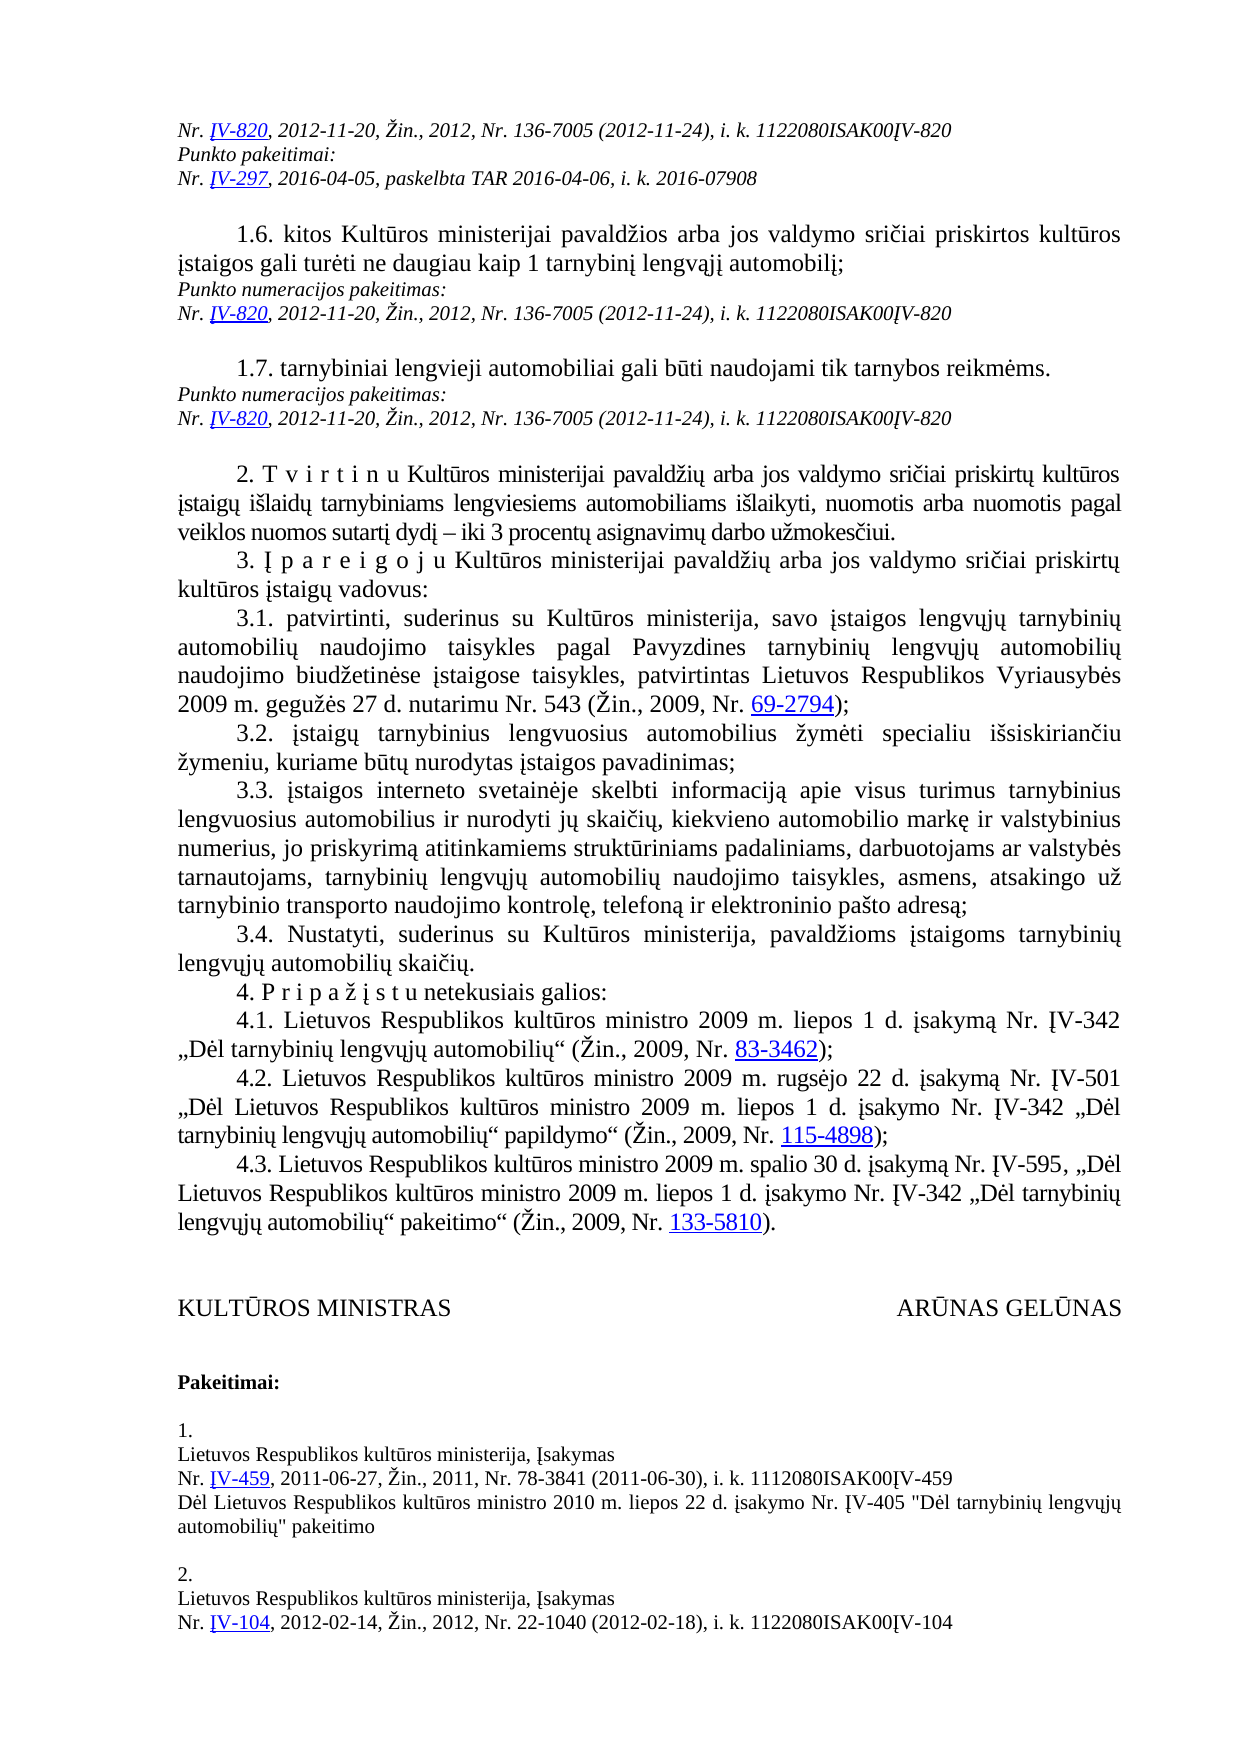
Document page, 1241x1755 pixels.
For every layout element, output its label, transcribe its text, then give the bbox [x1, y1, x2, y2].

text 4. P r i p a ž į s t u netekusiais galios: [177, 977, 1122, 1005]
text 3.3. įstaigos interneto svetainėje skelbti informaciją apie visus turimus tarnybinius lengvuosius automobilius ir nurodyti jų skaičių, kiekvieno automobilio markę ir valstybinius numerius, jo priskyrimą atitinkamiems struktūriniams padaliniams, darbuotojams ar valstybės tarnautojams, tarnybinių lengvųjų automobilių naudojimo taisykles, asmens, atsakingo už tarnybinio transporto naudojimo kontrolę, telefoną ir elektroninio pašto adresą; [177, 775, 1122, 919]
text Punkto numeracijos pakeitimas: [177, 277, 1122, 301]
text 1.6. kitos Kultūros ministerijai pavaldžios arba jos valdymo sričiai priskirtos kultūros įstaigos gali turėti ne daugiau kaip 1 tarnybinį lengvąjį automobilį; [177, 219, 1122, 277]
text 2. T v i r t i n u Kultūros ministerijai pavaldžių arba jos valdymo sričiai priskirtų kultūros įstaigų išlaidų tarnybiniams lengviesiems automobiliams išlaikyti, nuomotis arba nuomotis pagal veiklos nuomos sutartį dydį – iki 3 procentų asignavimų darbo užmokesčiui. [177, 459, 1122, 545]
text 2. [177, 1562, 1122, 1586]
text 4.2. Lietuvos Respublikos kultūros ministro 2009 m. rugsėjo 22 d. įsakymą Nr. ĮV-501 „Dėl Lietuvos Respublikos kultūros ministro 2009 m. liepos 1 d. įsakymo Nr. ĮV-342 „Dėl tarnybinių lengvųjų automobilių“ papildymo“ (Žin., 2009, Nr. 115-4898); [177, 1063, 1122, 1149]
text 3.1. patvirtinti, suderinus su Kultūros ministerija, savo įstaigos lengvųjų tarnybinių automobilių naudojimo taisykles pagal Pavyzdines tarnybinių lengvųjų automobilių naudojimo biudžetinėse įstaigose taisykles, patvirtintas Lietuvos Respublikos Vyriausybės 2009 m. gegužės 27 d. nutarimu Nr. 543 (Žin., 2009, Nr. 69-2794); [177, 603, 1122, 718]
text 1.7. tarnybiniai lengvieji automobiliai gali būti naudojami tik tarnybos reikmėms. [177, 353, 1122, 382]
text 3. Į p a r e i g o j u Kultūros ministerijai pavaldžių arba jos valdymo sričiai priskirtų kultūros įstaigų vadovus: [177, 545, 1122, 603]
text Nr. ĮV-104, 2012-02-14, Žin., 2012, Nr. 22-1040 (2012-02-18), i. k. 1122080ISAK00ĮV-104 [177, 1610, 1122, 1634]
text Lietuvos Respublikos kultūros ministerija, Įsakymas [177, 1586, 1122, 1610]
text Nr. ĮV-820, 2012-11-20, Žin., 2012, Nr. 136-7005 (2012-11-24), i. k. 1122080ISAK00ĮV-820 [177, 406, 1122, 430]
text Nr. ĮV-297, 2016-04-05, paskelbta TAR 2016-04-06, i. k. 2016-07908 [177, 166, 1122, 190]
text Punkto numeracijos pakeitimas: [177, 382, 1122, 406]
text Pakeitimai: [177, 1370, 1122, 1394]
text Punkto pakeitimai: [177, 142, 1122, 166]
text Nr. ĮV-820, 2012-11-20, Žin., 2012, Nr. 136-7005 (2012-11-24), i. k. 1122080ISAK00ĮV-820 [177, 301, 1122, 325]
text Nr. ĮV-459, 2011-06-27, Žin., 2011, Nr. 78-3841 (2011-06-30), i. k. 1112080ISAK00ĮV-459 [177, 1466, 1122, 1490]
text Lietuvos Respublikos kultūros ministerija, Įsakymas [177, 1442, 1122, 1466]
text Dėl Lietuvos Respublikos kultūros ministro 2010 m. liepos 22 d. įsakymo Nr. ĮV-405 "Dėl tarnybinių lengvųjų automobilių" pakeitimo [177, 1490, 1122, 1538]
text Kultūros ministras Arūnas Gelūnas [177, 1293, 1122, 1322]
text 4.3. Lietuvos Respublikos kultūros ministro 2009 m. spalio 30 d. įsakymą Nr. ĮV-595‚ „Dėl Lietuvos Respublikos kultūros ministro 2009 m. liepos 1 d. įsakymo Nr. ĮV-342 „Dėl tarnybinių lengvųjų automobilių“ pakeitimo“ (Žin., 2009, Nr. 133-5810). [177, 1149, 1122, 1235]
text 1. [177, 1418, 1122, 1442]
text 3.2. įstaigų tarnybinius lengvuosius automobilius žymėti specialiu išsiskiriančiu žymeniu, kuriame būtų nurodytas įstaigos pavadinimas; [177, 718, 1122, 775]
text Nr. ĮV-820, 2012-11-20, Žin., 2012, Nr. 136-7005 (2012-11-24), i. k. 1122080ISAK00ĮV-820 [177, 118, 1122, 142]
text 4.1. Lietuvos Respublikos kultūros ministro 2009 m. liepos 1 d. įsakymą Nr. ĮV-342 „Dėl tarnybinių lengvųjų automobilių“ (Žin., 2009, Nr. 83-3462); [177, 1005, 1122, 1063]
text 3.4. Nustatyti, suderinus su Kultūros ministerija, pavaldžioms įstaigoms tarnybinių lengvųjų automobilių skaičių. [177, 919, 1122, 977]
